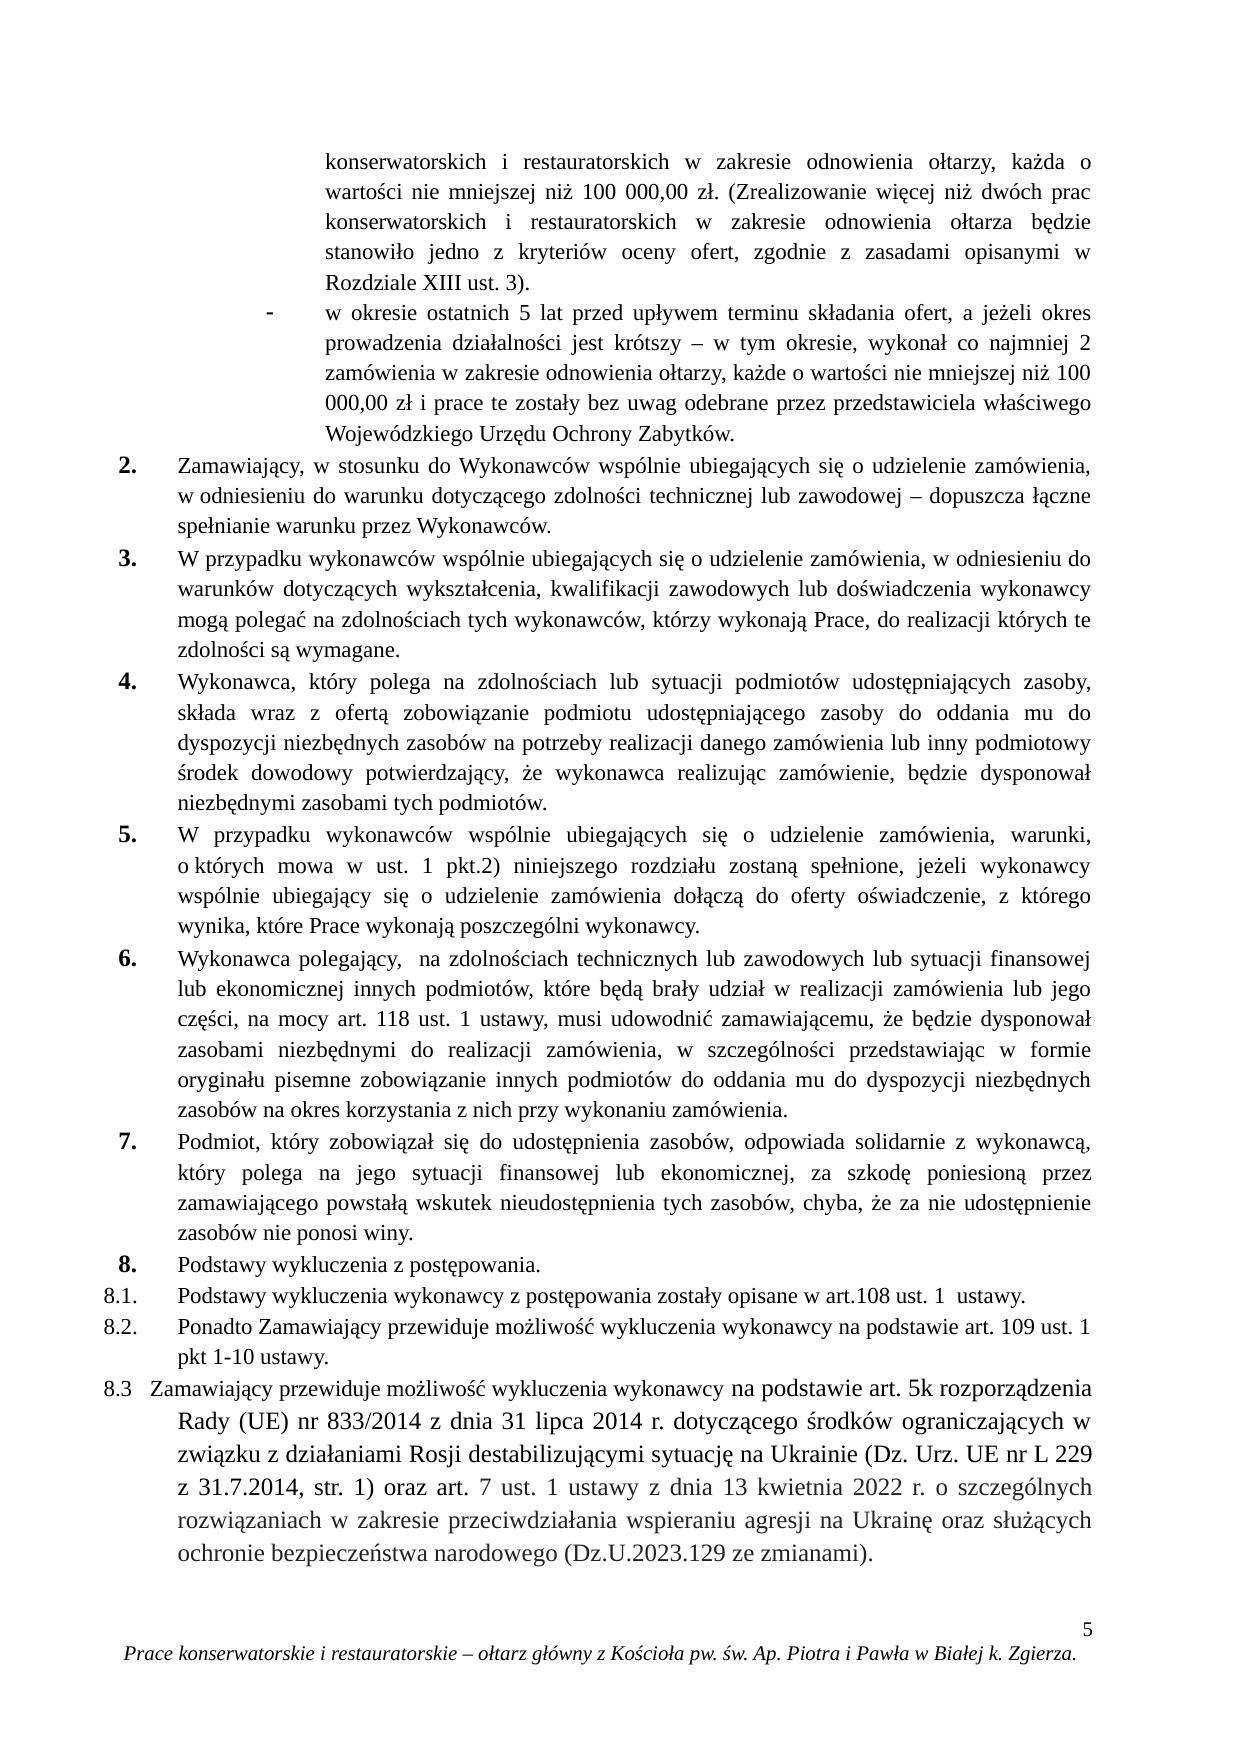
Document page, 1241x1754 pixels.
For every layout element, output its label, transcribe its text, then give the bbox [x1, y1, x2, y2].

text 8.3 Zamawiający przewiduje możliwość wykluczenia wykonawcy na podstawie art. 5k rozporządzenia Rady (UE) nr 833/2014 z dnia 31 lipca 2014 r. dotyczącego środków ograniczających w związku z działaniami Rosji destabilizującymi sytuację na Ukrainie (Dz. Urz. UE nr L 229 z 31.7.2014, str. 1) oraz art. 7 ust. 1 ustawy z dnia 13 kwietnia 2022 r. o szczególnych rozwiązaniach w zakresie przeciwdziałania wspieraniu agresji na Ukrainę oraz służących ochronie bezpieczeństwa narodowego (Dz.U.2023.129 ze zmianami). [103, 1373, 1092, 1567]
list w okresie ostatnich 5 lat przed upływem terminu składania ofert, a jeżeli okres prowadzenia działalności jest krótszy – w tym okresie, wykonał co najmniej 2 zamówienia w zakresie odnowienia ołtarzy, każde o wartości nie mniejszej niż 100 000,00 zł i prace te zostały bez uwag odebrane przez przedstawiciela właściwego Wojewódzkiego Urzędu Ochrony Zabytków. [266, 299, 1092, 446]
list W przypadku wykonawców wspólnie ubiegających się o udzielenie zamówienia, warunki, o których mowa w ust. 1 pkt.2) niniejszego rozdziału zostaną spełnione, jeżeli wykonawcy wspólnie ubiegający się o udzielenie zamówienia dołączą do oferty oświadczenie, z którego wynika, które Prace wykonają poszczególni wykonawcy. [118, 819, 1092, 939]
text 8.2. Ponadto Zamawiający przewiduje możliwość wykluczenia wykonawcy na podstawie art. 109 ust. 1 pkt 1-10 ustawy. [103, 1313, 1092, 1369]
list Podstawy wykluczenia z postępowania. [118, 1249, 1092, 1278]
list Wykonawca polegający, na zdolnościach technicznych lub zawodowych lub sytuacji finansowej lub ekonomicznej innych podmiotów, które będą brały udział w realizacji zamówienia lub jego części, na mocy art. 118 ust. 1 ustawy, musi udowodnić zamawiającemu, że będzie dysponował zasobami niezbędnymi do realizacji zamówienia, w szczególności przedstawiając w formie oryginału pisemne zobowiązanie innych podmiotów do oddania mu do dyspozycji niezbędnych zasobów na okres korzystania z nich przy wykonaniu zamówienia. [118, 943, 1092, 1122]
list konserwatorskich i restauratorskich w zakresie odnowienia ołtarzy, każda o wartości nie mniejszej niż 100 000,00 zł. (Zrealizowanie więcej niż dwóch prac konserwatorskich i restauratorskich w zakresie odnowienia ołtarza będzie stanowiło jedno z kryteriów oceny ofert, zgodnie z zasadami opisanymi w Rozdziale XIII ust. 3). [266, 148, 1092, 295]
list Zamawiający, w stosunku do Wykonawców wspólnie ubiegających się o udzielenie zamówienia, w odniesieniu do warunku dotyczącego zdolności technicznej lub zawodowej – dopuszcza łączne spełnianie warunku przez Wykonawców. [118, 450, 1092, 539]
list Wykonawca, który polega na zdolnościach lub sytuacji podmiotów udostępniających zasoby, składa wraz z ofertą zobowiązanie podmiotu udostępniającego zasoby do oddania mu do dyspozycji niezbędnych zasobów na potrzeby realizacji danego zamówienia lub inny podmiotowy środek dowodowy potwierdzający, że wykonawca realizując zamówienie, będzie dysponował niezbędnymi zasobami tych podmiotów. [118, 666, 1092, 816]
text 8.1. Podstawy wykluczenia wykonawcy z postępowania zostały opisane w art.108 ust. 1 ustawy. [103, 1283, 1092, 1309]
list Podmiot, który zobowiązał się do udostępnienia zasobów, odpowiada solidarnie z wykonawcą, który polega na jego sytuacji finansowej lub ekonomicznej, za szkodę poniesioną przez zamawiającego powstałą wskutek nieudostępnienia tych zasobów, chyba, że za nie udostępnienie zasobów nie ponosi winy. [118, 1126, 1092, 1246]
list W przypadku wykonawców wspólnie ubiegających się o udzielenie zamówienia, w odniesieniu do warunków dotyczących wykształcenia, kwalifikacji zawodowych lub doświadczenia wykonawcy mogą polegać na zdolnościach tych wykonawców, którzy wykonają Prace, do realizacji których te zdolności są wymagane. [118, 543, 1092, 662]
